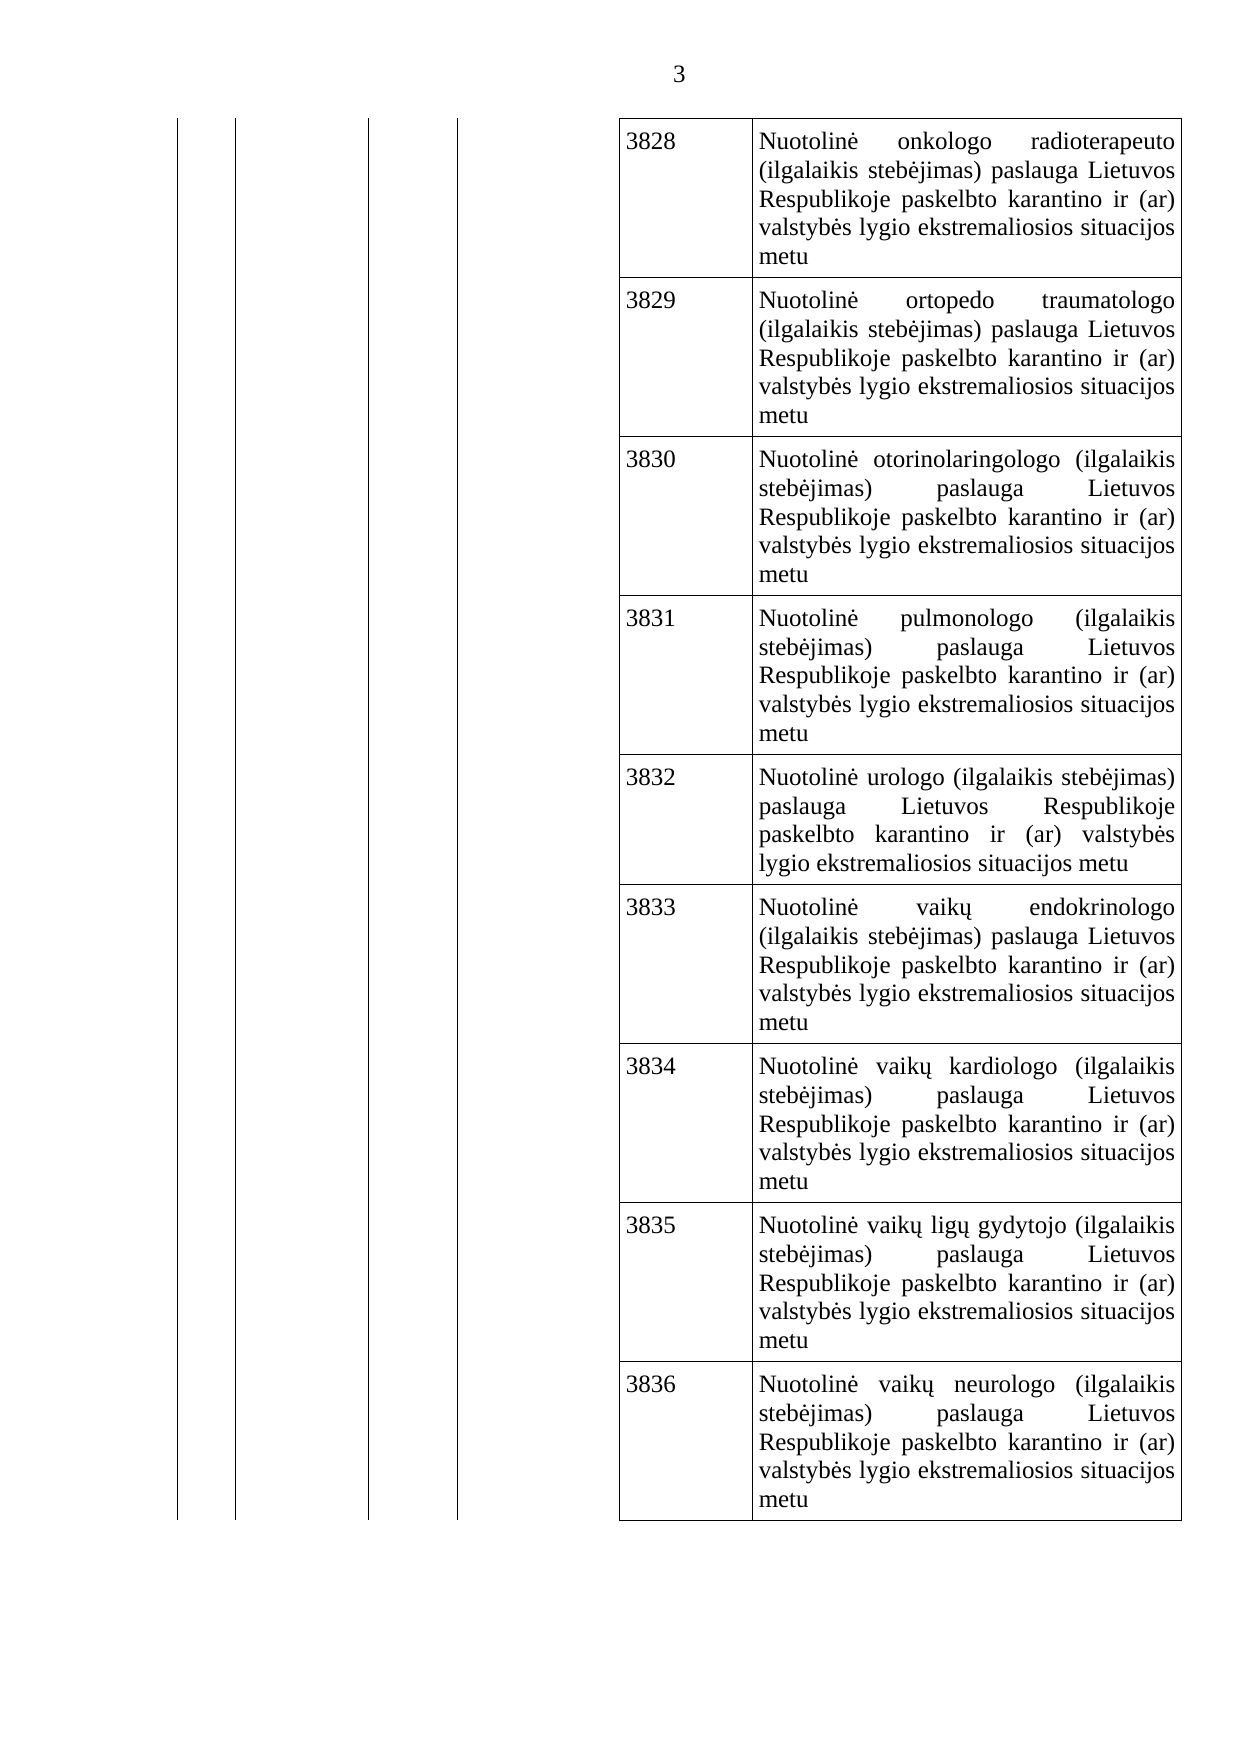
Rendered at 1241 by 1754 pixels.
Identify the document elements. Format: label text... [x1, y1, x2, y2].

table_cell [369, 595, 457, 754]
table_cell [369, 1043, 457, 1202]
table_cell [178, 118, 235, 277]
table_cell [236, 1361, 368, 1520]
table_cell [369, 436, 457, 595]
table_cell 3829 [620, 278, 752, 436]
table_cell [369, 277, 457, 436]
table_cell Nuotolinė onkologo radioterapeuto (ilgalaikis stebėjimas) paslauga Lietuvos Respublikoje paskelbto karantino ir (ar) valstybės lygio ekstremaliosios situacijos metu [753, 119, 1181, 277]
table_cell [178, 1361, 235, 1520]
table_cell [236, 884, 368, 1043]
table_cell [236, 1202, 368, 1361]
table_cell 3828 [620, 119, 752, 277]
table_cell [178, 436, 235, 595]
table_cell [236, 754, 368, 884]
table_cell [369, 884, 457, 1043]
table_cell [178, 595, 235, 754]
table_cell Nuotolinė vaikų endokrinologo (ilgalaikis stebėjimas) paslauga Lietuvos Respublikoje paskelbto karantino ir (ar) valstybės lygio ekstremaliosios situacijos metu [753, 885, 1181, 1043]
table_cell [458, 884, 619, 1043]
table_cell 3831 [620, 596, 752, 754]
table_cell [458, 277, 619, 436]
table_cell Nuotolinė ortopedo traumatologo (ilgalaikis stebėjimas) paslauga Lietuvos Respublikoje paskelbto karantino ir (ar) valstybės lygio ekstremaliosios situacijos metu [753, 278, 1181, 436]
table_cell [458, 118, 619, 277]
table_cell [178, 884, 235, 1043]
table_cell [458, 1202, 619, 1361]
table_cell [236, 118, 368, 277]
table_cell Nuotolinė otorinolaringologo (ilgalaikis stebėjimas) paslauga Lietuvos Respublikoje paskelbto karantino ir (ar) valstybės lygio ekstremaliosios situacijos metu [753, 437, 1181, 595]
table_cell [458, 1361, 619, 1520]
table_cell [369, 1361, 457, 1520]
table_cell 3830 [620, 437, 752, 595]
table_cell [369, 1202, 457, 1361]
table_cell [369, 118, 457, 277]
table_cell [236, 1043, 368, 1202]
table_cell [178, 1202, 235, 1361]
table_cell Nuotolinė pulmonologo (ilgalaikis stebėjimas) paslauga Lietuvos Respublikoje paskelbto karantino ir (ar) valstybės lygio ekstremaliosios situacijos metu [753, 596, 1181, 754]
table_cell [458, 436, 619, 595]
table_cell [458, 754, 619, 884]
table_cell [458, 1043, 619, 1202]
table_cell 3833 [620, 885, 752, 1043]
table_cell [236, 436, 368, 595]
table_cell [178, 277, 235, 436]
table_cell 3834 [620, 1044, 752, 1202]
table_cell [178, 1043, 235, 1202]
table_cell [236, 277, 368, 436]
table_cell Nuotolinė vaikų ligų gydytojo (ilgalaikis stebėjimas) paslauga Lietuvos Respublikoje paskelbto karantino ir (ar) valstybės lygio ekstremaliosios situacijos metu [753, 1203, 1181, 1361]
table_cell 3836 [620, 1362, 752, 1520]
table_cell Nuotolinė vaikų neurologo (ilgalaikis stebėjimas) paslauga Lietuvos Respublikoje paskelbto karantino ir (ar) valstybės lygio ekstremaliosios situacijos metu [753, 1362, 1181, 1520]
table_cell [236, 595, 368, 754]
table_cell Nuotolinė urologo (ilgalaikis stebėjimas) paslauga Lietuvos Respublikoje paskelbto karantino ir (ar) valstybės lygio ekstremaliosios situacijos metu [753, 755, 1181, 884]
table_cell [458, 595, 619, 754]
table_cell [178, 754, 235, 884]
table_cell [369, 754, 457, 884]
table_cell 3835 [620, 1203, 752, 1361]
table_cell 3832 [620, 755, 752, 884]
table_cell Nuotolinė vaikų kardiologo (ilgalaikis stebėjimas) paslauga Lietuvos Respublikoje paskelbto karantino ir (ar) valstybės lygio ekstremaliosios situacijos metu [753, 1044, 1181, 1202]
